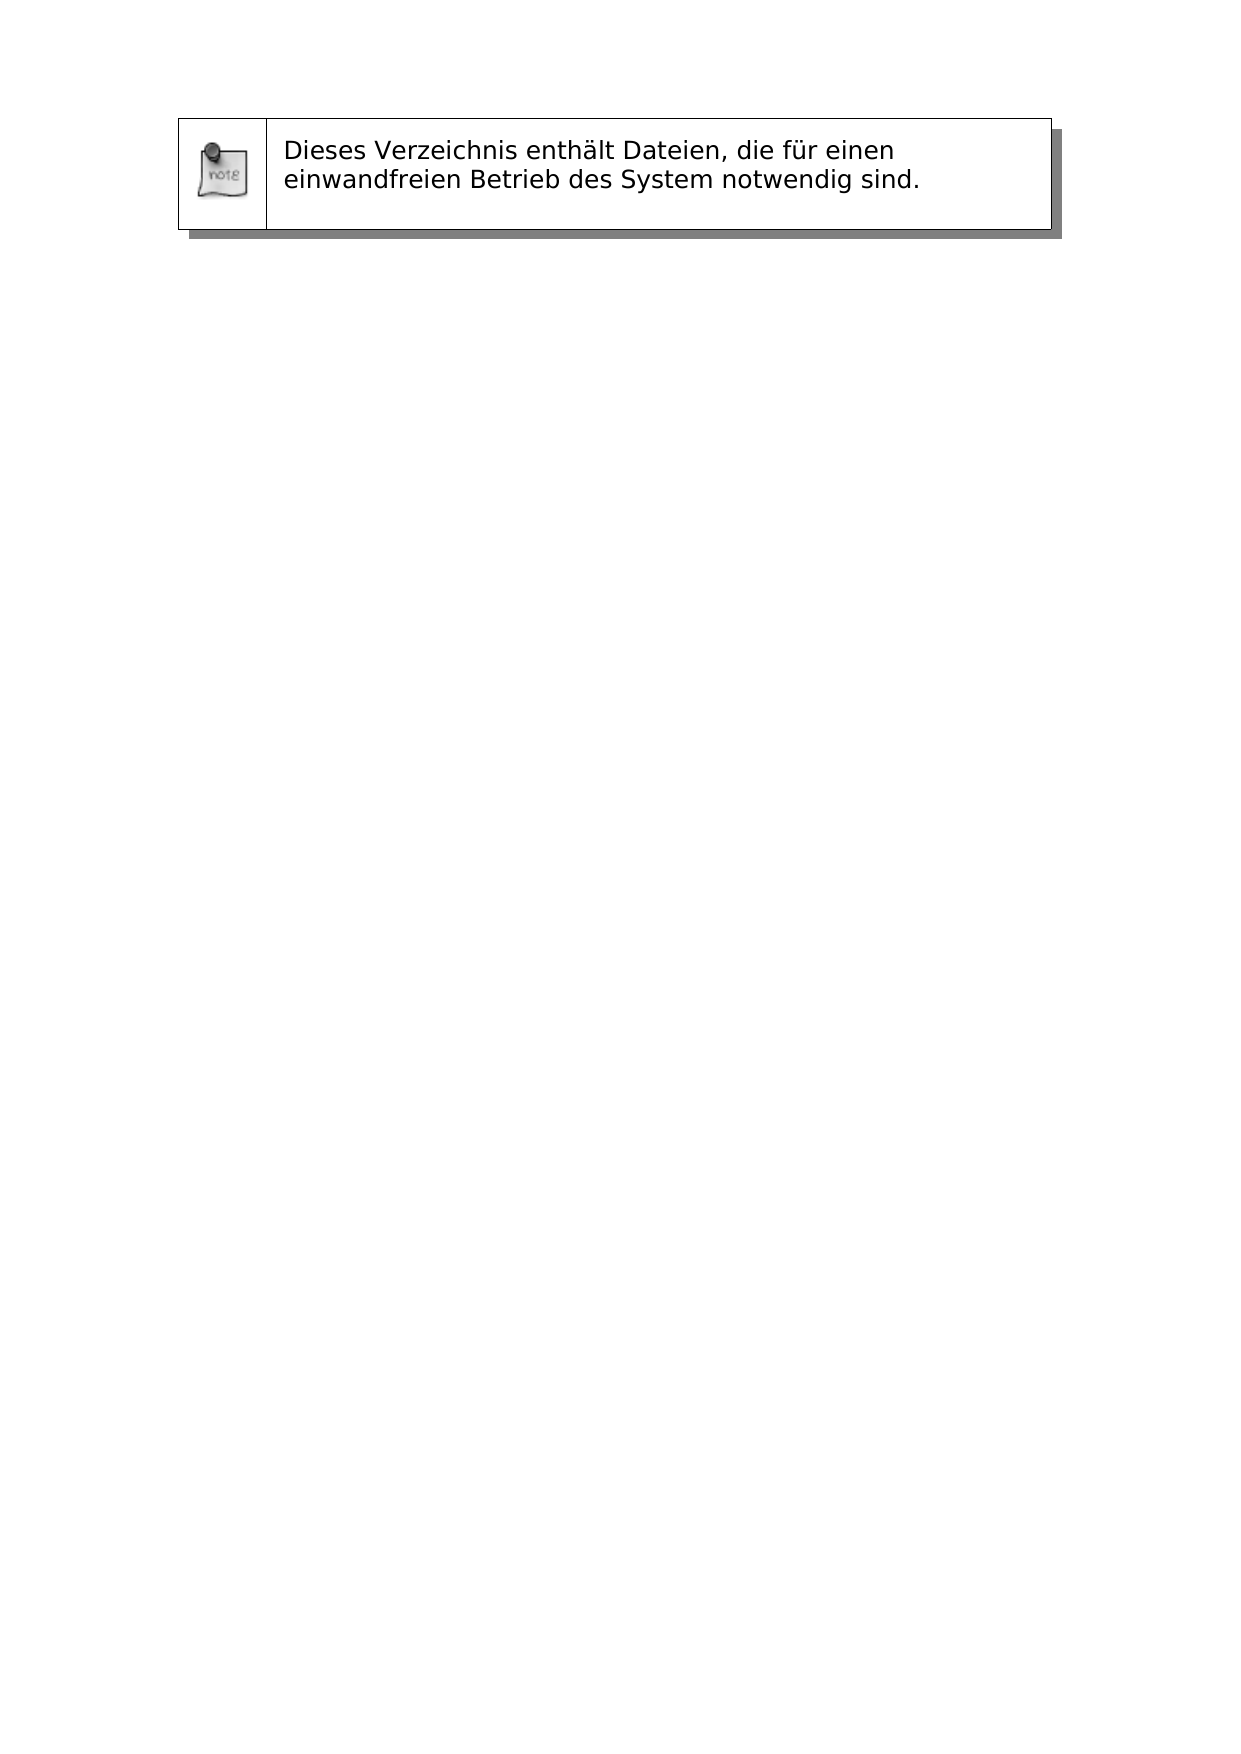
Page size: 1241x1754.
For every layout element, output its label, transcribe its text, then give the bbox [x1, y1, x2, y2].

picture [184, 136, 260, 211]
table_header [179, 119, 266, 229]
table_header Dieses Verzeichnis enthält Dateien, die für einen einwandfreien Betrieb des System notwendig sind. [267, 119, 1051, 229]
